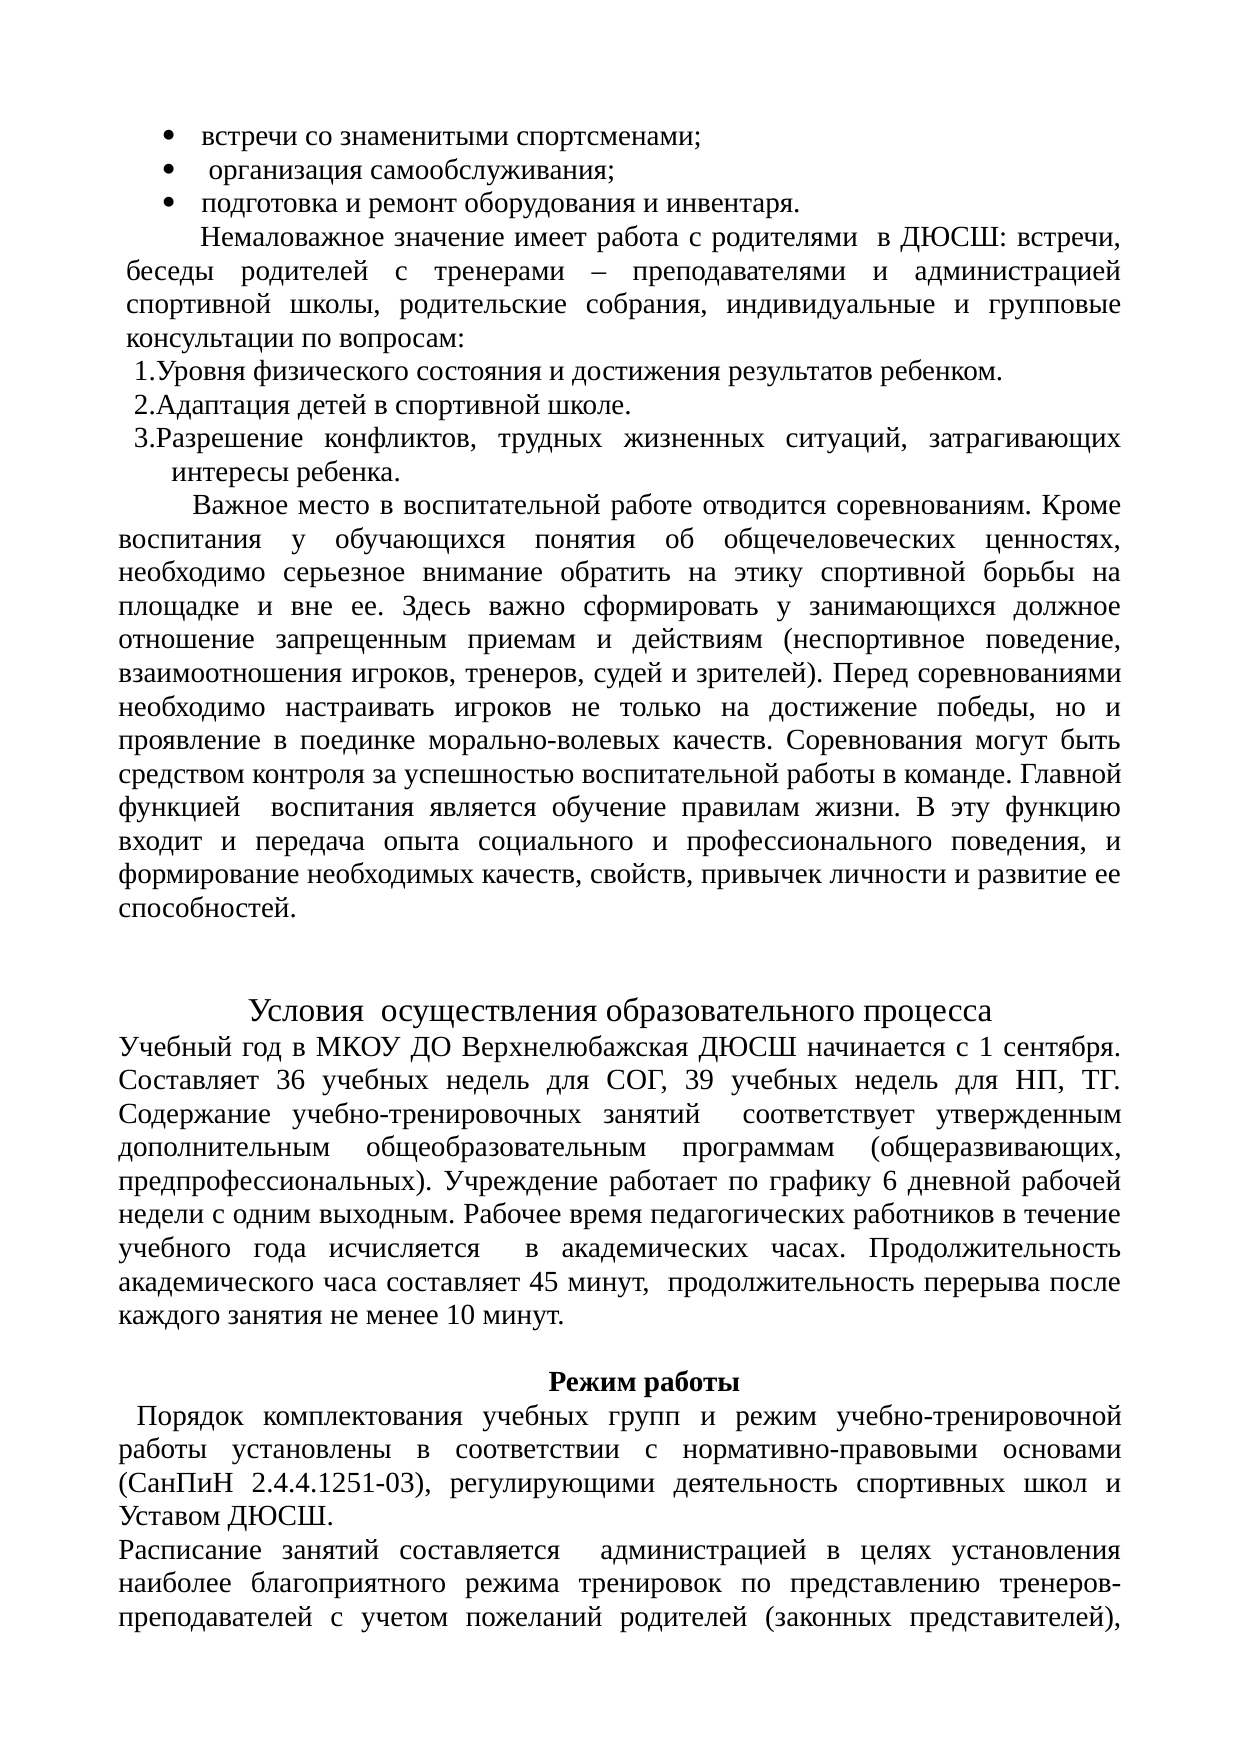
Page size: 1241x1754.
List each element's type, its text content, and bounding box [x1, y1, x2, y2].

text Условия осуществления образовательного процесса [118, 991, 1122, 1029]
text Расписание занятий составляется администрацией в целях установления наиболее благоприятного режима тренировок по представлению тренеров-преподавателей с учетом пожеланий родителей (законных представителей), [118, 1532, 1122, 1633]
list встречи со знаменитыми спортсменами; [163, 118, 1122, 152]
list Уровня физического состояния и достижения результатов ребенком. [134, 353, 1122, 387]
text Важное место в воспитательной работе отводится соревнованиям. Кроме воспитания у обучающихся понятия об общечеловеческих ценностях, необходимо серьезное внимание обратить на этику спортивной борьбы на площадке и вне ее. Здесь важно сформировать у занимающихся должное отношение запрещенным приемам и действиям (неспортивное поведение, взаимоотношения игроков, тренеров, судей и зрителей). Перед соревнованиями необходимо настраивать игроков не только на достижение победы, но и проявление в поединке морально-волевых качеств. Соревнования могут быть средством контроля за успешностью воспитательной работы в команде. Главной функцией воспитания является обучение правилам жизни. В эту функцию входит и передача опыта социального и профессионального поведения, и формирование необходимых качеств, свойств, привычек личности и развитие ее способностей. [118, 487, 1122, 923]
list Адаптация детей в спортивной школе. [134, 387, 1122, 420]
text Порядок комплектования учебных групп и режим учебно-тренировочной работы установлены в соответствии с нормативно-правовыми основами (СанПиН 2.4.4.1251-03), регулирующими деятельность спортивных школ и Уставом ДЮСШ. [118, 1398, 1122, 1532]
list организация самообслуживания; [163, 152, 1122, 185]
text Режим работы [118, 1364, 1122, 1398]
text Немаловажное значение имеет работа с родителями в ДЮСШ: встречи, беседы родителей с тренерами – преподавателями и администрацией спортивной школы, родительские собрания, индивидуальные и групповые консультации по вопросам: [126, 219, 1122, 353]
list подготовка и ремонт оборудования и инвентаря. [163, 185, 1122, 219]
list Разрешение конфликтов, трудных жизненных ситуаций, затрагивающих интересы ребенка. [134, 420, 1122, 487]
text Учебный год в МКОУ ДО Верхнелюбажская ДЮСШ начинается с 1 сентября. Составляет 36 учебных недель для СОГ, 39 учебных недель для НП, ТГ. Содержание учебно-тренировочных занятий соответствует утвержденным дополнительным общеобразовательным программам (общеразвивающих, предпрофессиональных). Учреждение работает по графику 6 дневной рабочей недели с одним выходным. Рабочее время педагогических работников в течение учебного года исчисляется в академических часах. Продолжительность академического часа составляет 45 минут, продолжительность перерыва после каждого занятия не менее 10 минут. [118, 1029, 1122, 1331]
